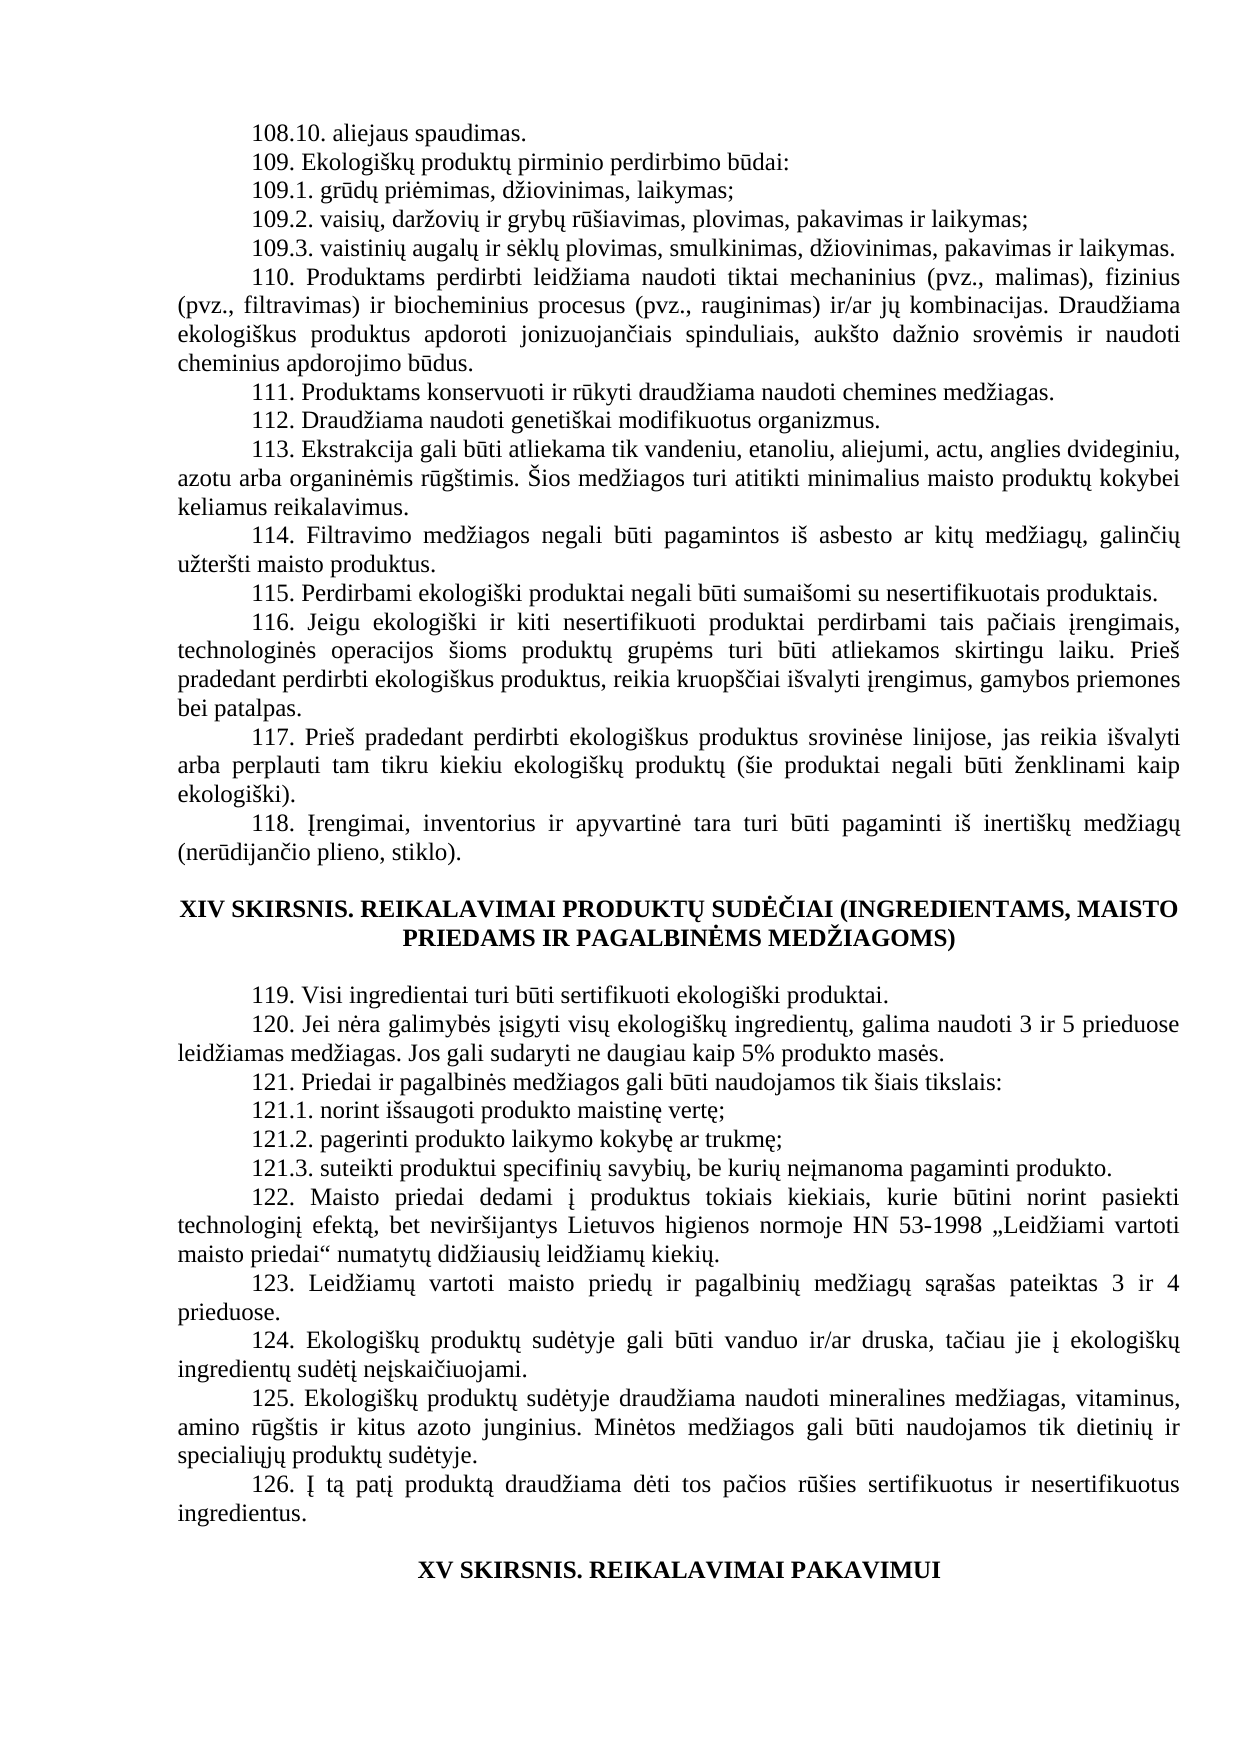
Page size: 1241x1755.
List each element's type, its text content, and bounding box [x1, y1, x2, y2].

text 120. Jei nėra galimybės įsigyti visų ekologiškų ingredientų, galima naudoti 3 ir 5 prieduose leidžiamas medžiagas. Jos gali sudaryti ne daugiau kaip 5% produkto masės. [177, 1009, 1181, 1067]
text 112. Draudžiama naudoti genetiškai modifikuotus organizmus. [177, 406, 1181, 434]
text 118. Įrengimai, inventorius ir apyvartinė tara turi būti pagaminti iš inertiškų medžiagų (nerūdijančio plieno, stiklo). [177, 808, 1181, 866]
text XV SKIRSNIS. REIKALAVIMAI PAKAVIMUI [177, 1556, 1181, 1584]
text 117. Prieš pradedant perdirbti ekologiškus produktus srovinėse linijose, jas reikia išvalyti arba perplauti tam tikru kiekiu ekologiškų produktų (šie produktai negali būti ženklinami kaip ekologiški). [177, 722, 1181, 808]
text 113. Ekstrakcija gali būti atliekama tik vandeniu, etanoliu, aliejumi, actu, anglies dvideginiu, azotu arba organinėmis rūgštimis. Šios medžiagos turi atitikti minimalius maisto produktų kokybei keliamus reikalavimus. [177, 434, 1181, 521]
text 115. Perdirbami ekologiški produktai negali būti sumaišomi su nesertifikuotais produktais. [177, 578, 1181, 607]
text 121. Priedai ir pagalbinės medžiagos gali būti naudojamos tik šiais tikslais: [177, 1067, 1181, 1096]
text 126. Į tą patį produktą draudžiama dėti tos pačios rūšies sertifikuotus ir nesertifikuotus ingredientus. [177, 1469, 1181, 1527]
text 124. Ekologiškų produktų sudėtyje gali būti vanduo ir/ar druska, tačiau jie į ekologiškų ingredientų sudėtį neįskaičiuojami. [177, 1326, 1181, 1383]
text 109.2. vaisių, daržovių ir grybų rūšiavimas, plovimas, pakavimas ir laikymas; [177, 204, 1181, 233]
text 122. Maisto priedai dedami į produktus tokiais kiekiais, kurie būtini norint pasiekti technologinį efektą, bet neviršijantys Lietuvos higienos normoje HN 53-1998 „Leidžiami vartoti maisto priedai“ numatytų didžiausių leidžiamų kiekių. [177, 1182, 1181, 1268]
text XIV SKIRSNIS. REIKALAVIMAI PRODUKTŲ SUDĖČIAI (INGREDIENTAMS, MAISTO PRIEDAMS IR PAGALBINĖMS MEDŽIAGOMS) [177, 894, 1181, 952]
text 109.1. grūdų priėmimas, džiovinimas, laikymas; [177, 176, 1181, 204]
text 121.1. norint išsaugoti produkto maistinę vertę; [177, 1096, 1181, 1124]
text 114. Filtravimo medžiagos negali būti pagamintos iš asbesto ar kitų medžiagų, galinčių užteršti maisto produktus. [177, 521, 1181, 578]
text 111. Produktams konservuoti ir rūkyti draudžiama naudoti chemines medžiagas. [177, 377, 1181, 406]
text 125. Ekologiškų produktų sudėtyje draudžiama naudoti mineralines medžiagas, vitaminus, amino rūgštis ir kitus azoto junginius. Minėtos medžiagos gali būti naudojamos tik dietinių ir specialiųjų produktų sudėtyje. [177, 1383, 1181, 1469]
text 116. Jeigu ekologiški ir kiti nesertifikuoti produktai perdirbami tais pačiais įrengimais, technologinės operacijos šioms produktų grupėms turi būti atliekamos skirtingu laiku. Prieš pradedant perdirbti ekologiškus produktus, reikia kruopščiai išvalyti įrengimus, gamybos priemones bei patalpas. [177, 607, 1181, 722]
text 121.2. pagerinti produkto laikymo kokybę ar trukmę; [177, 1124, 1181, 1153]
text 119. Visi ingredientai turi būti sertifikuoti ekologiški produktai. [177, 981, 1181, 1009]
text 110. Produktams perdirbti leidžiama naudoti tiktai mechaninius (pvz., malimas), fizinius (pvz., filtravimas) ir biocheminius procesus (pvz., rauginimas) ir/ar jų kombinacijas. Draudžiama ekologiškus produktus apdoroti jonizuojančiais spinduliais, aukšto dažnio srovėmis ir naudoti cheminius apdorojimo būdus. [177, 262, 1181, 377]
text 121.3. suteikti produktui specifinių savybių, be kurių neįmanoma pagaminti produkto. [177, 1153, 1181, 1182]
text 109. Ekologiškų produktų pirminio perdirbimo būdai: [177, 147, 1181, 176]
text 123. Leidžiamų vartoti maisto priedų ir pagalbinių medžiagų sąrašas pateiktas 3 ir 4 prieduose. [177, 1268, 1181, 1326]
text 109.3. vaistinių augalų ir sėklų plovimas, smulkinimas, džiovinimas, pakavimas ir laikymas. [177, 233, 1181, 262]
text 108.10. aliejaus spaudimas. [177, 118, 1181, 147]
